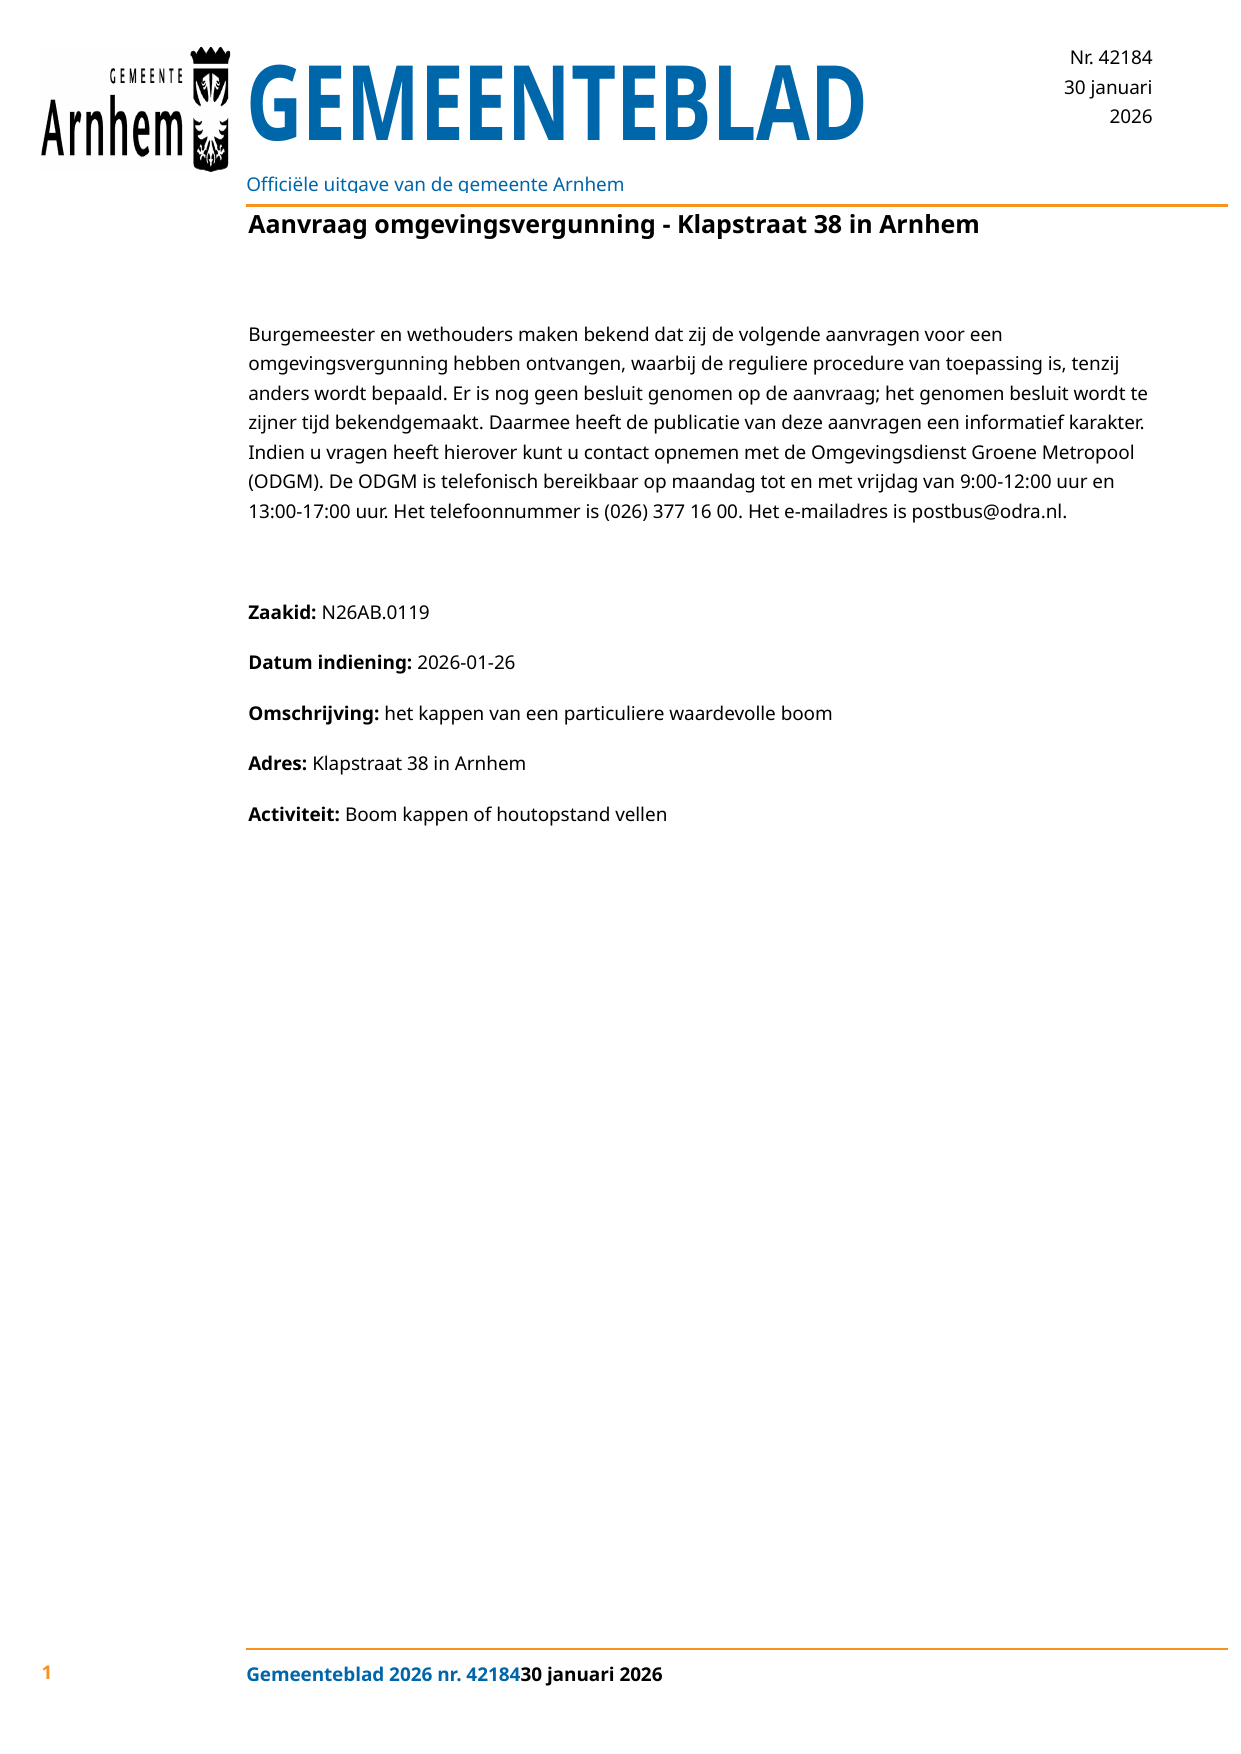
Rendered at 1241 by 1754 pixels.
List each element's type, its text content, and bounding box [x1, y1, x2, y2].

text Datum indiening: 2026-01-26 [248, 649, 1152, 675]
text Burgemeester en wethouders maken bekend dat zij de volgende aanvragen voor een omgevingsvergunning hebben ontvangen, waarbij de reguliere procedure van toepassing is, tenzij anders wordt bepaald. Er is nog geen besluit genomen op de aanvraag; het genomen besluit wordt te zijner tijd bekendgemaakt. Daarmee heeft de publicatie van deze aanvragen een informatief karakter. Indien u vragen heeft hierover kunt u contact opnemen met de Omgevingsdienst Groene Metropool (ODGM). De ODGM is telefonisch bereikbaar op maandag tot en met vrijdag van 9:00-12:00 uur en 13:00-17:00 uur. Het telefoonnummer is (026) 377 16 00. Het e-mailadres is postbus@odra.nl. [248, 321, 1152, 524]
picture [41, 47, 231, 172]
text Omschrijving: het kappen van een particuliere waardevolle boom [248, 700, 1152, 726]
text Aanvraag omgevingsvergunning - Klapstraat 38 in Arnhem [248, 207, 1152, 241]
text Adres: Klapstraat 38 in Arnhem [248, 750, 1152, 776]
text Activiteit: Boom kappen of houtopstand vellen [248, 801, 1152, 826]
text Zaakid: N26AB.0119 [248, 599, 1152, 625]
